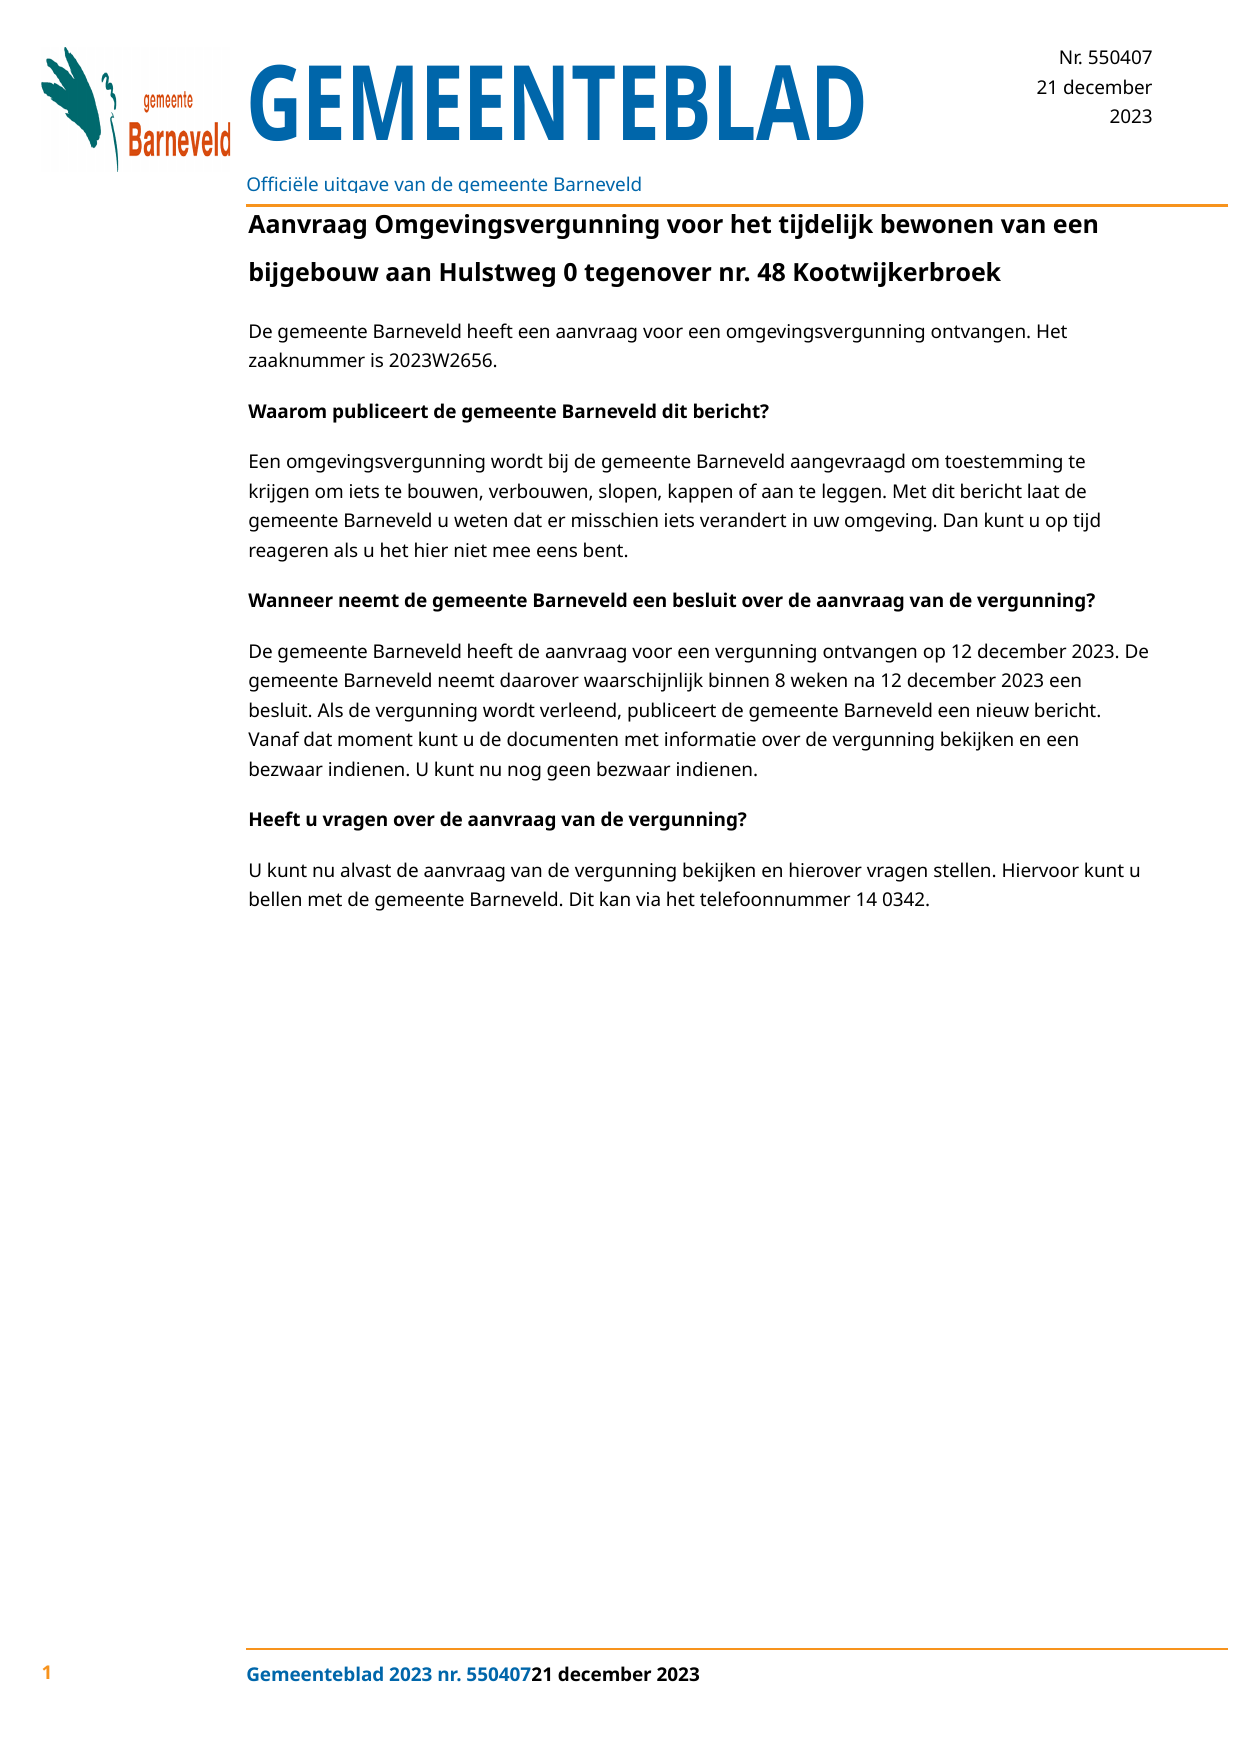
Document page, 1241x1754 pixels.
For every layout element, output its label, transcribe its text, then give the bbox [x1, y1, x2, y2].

text Wanneer neemt de gemeente Barneveld een besluit over de aanvraag van de vergunning? [248, 587, 1152, 613]
text De gemeente Barneveld heeft een aanvraag voor een omgevingsvergunning ontvangen. Het zaaknummer is 2023W2656. [248, 318, 1152, 373]
text U kunt nu alvast de aanvraag van de vergunning bekijken en hierover vragen stellen. Hiervoor kunt u bellen met de gemeente Barneveld. Dit kan via het telefoonnummer 14 0342. [248, 857, 1152, 912]
text Waarom publiceert de gemeente Barneveld dit bericht? [248, 398, 1152, 424]
text Een omgevingsvergunning wordt bij de gemeente Barneveld aangevraagd om toestemming te krijgen om iets te bouwen, verbouwen, slopen, kappen of aan te leggen. Met dit bericht laat de gemeente Barneveld u weten dat er misschien iets verandert in uw omgeving. Dan kunt u op tijd reageren als u het hier niet mee eens bent. [248, 448, 1152, 563]
text De gemeente Barneveld heeft de aanvraag voor een vergunning ontvangen op 12 december 2023. De gemeente Barneveld neemt daarover waarschijnlijk binnen 8 weken na 12 december 2023 een besluit. Als de vergunning wordt verleend, publiceert de gemeente Barneveld een nieuw bericht. Vanaf dat moment kunt u de documenten met informatie over de vergunning bekijken en een bezwaar indienen. U kunt nu nog geen bezwaar indienen. [248, 638, 1152, 782]
text Heeft u vragen over de aanvraag van de vergunning? [248, 807, 1152, 832]
picture [41, 47, 231, 172]
text Aanvraag Omgevingsvergunning voor het tijdelijk bewonen van een bijgebouw aan Hulstweg 0 tegenover nr. 48 Kootwijkerbroek [248, 207, 1152, 288]
